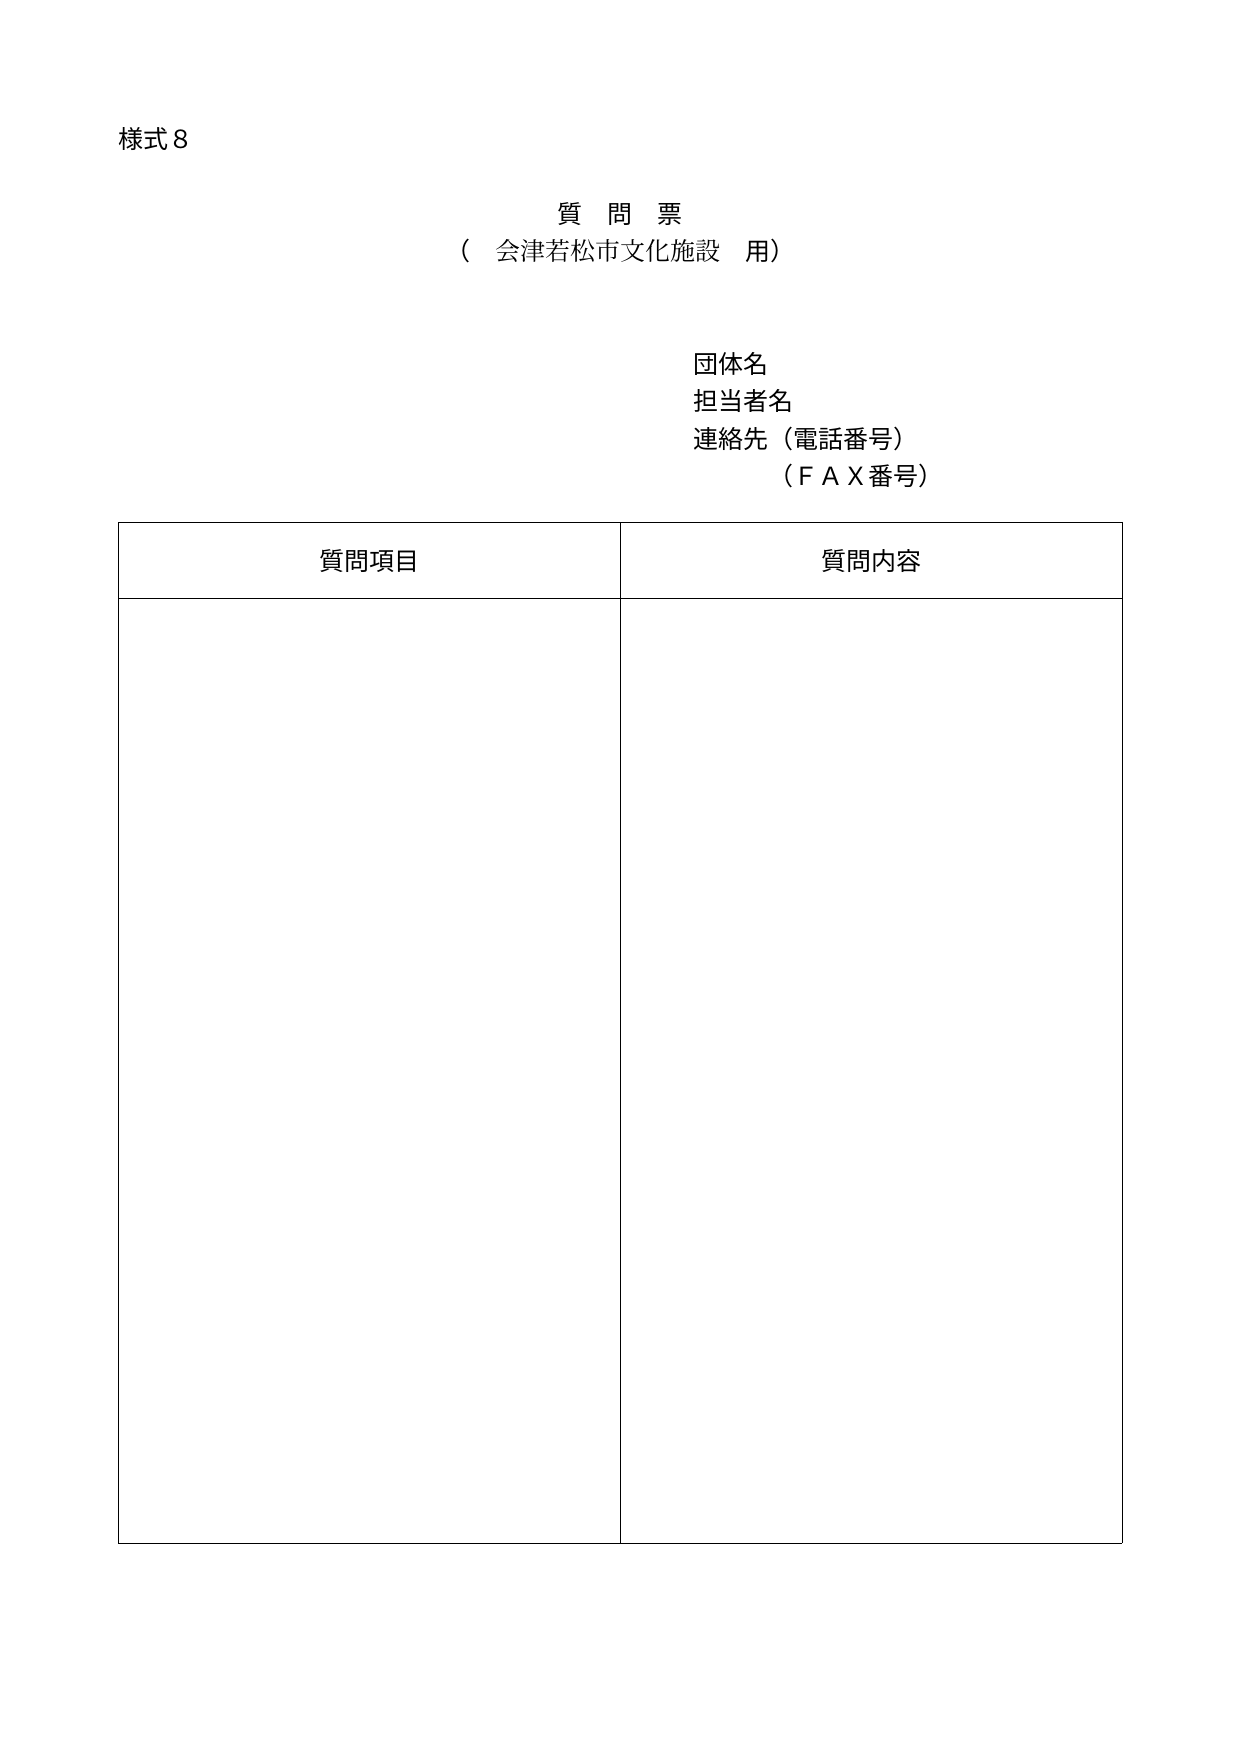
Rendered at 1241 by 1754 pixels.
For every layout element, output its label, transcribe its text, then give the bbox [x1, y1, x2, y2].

text 質 問 票 [118, 193, 1122, 231]
text 担当者名 [118, 381, 1122, 418]
table_header 質問項目 [119, 523, 620, 598]
table_cell [119, 599, 620, 1543]
table_header 質問内容 [621, 523, 1122, 598]
table_cell [621, 599, 1122, 1543]
text （ＦＡＸ番号） [118, 456, 1122, 493]
text 団体名 [118, 343, 1122, 381]
text 様式８ [118, 118, 1122, 156]
text 連絡先（電話番号） [118, 418, 1122, 456]
text （ 会津若松市文化施設 用） [118, 231, 1122, 268]
